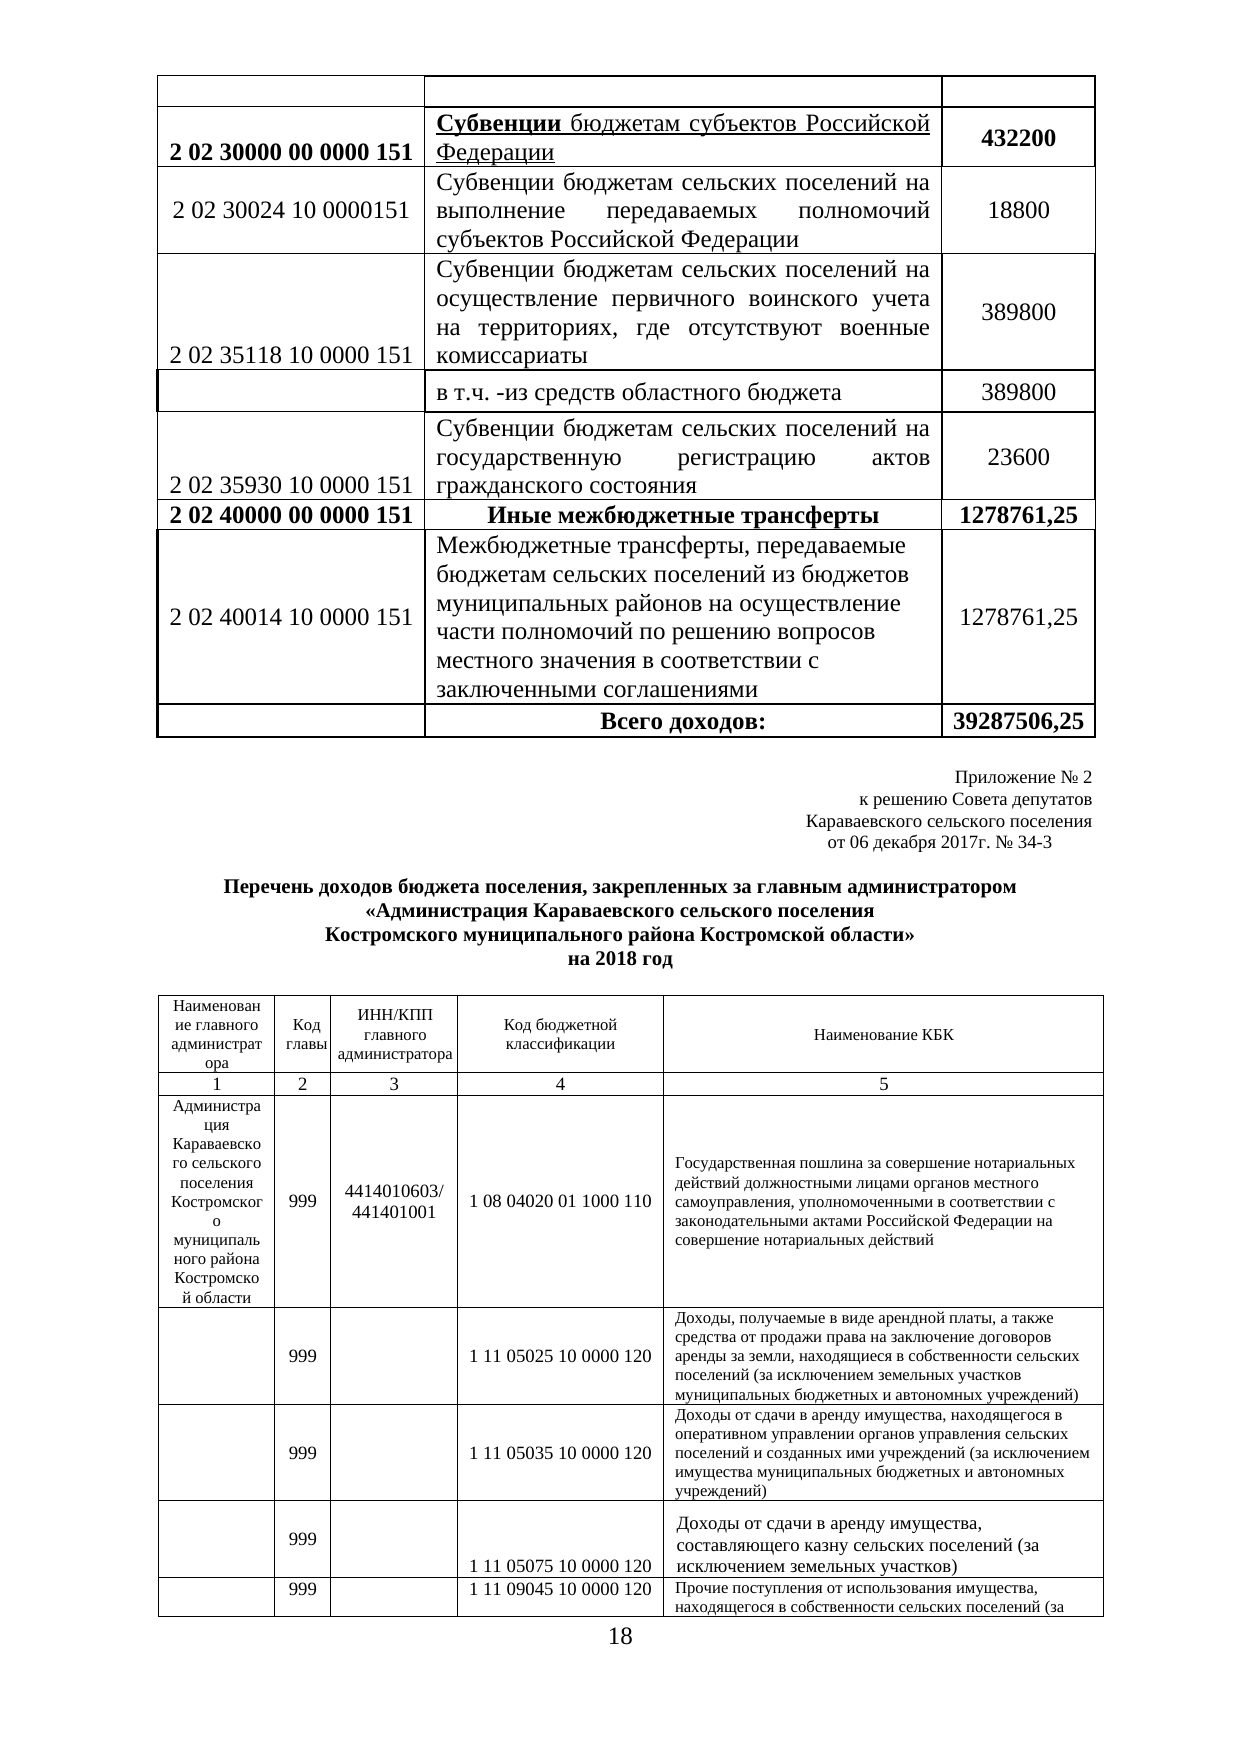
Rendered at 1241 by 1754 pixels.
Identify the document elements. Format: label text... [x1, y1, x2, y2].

table_cell 1 11 09045 10 0000 120 [458, 1578, 663, 1616]
text на 2018 год [148, 946, 1092, 970]
table_cell 432200 [943, 108, 1094, 166]
table_cell 999 [275, 1501, 330, 1577]
table_cell 5 [664, 1073, 1103, 1095]
table_header Код бюджетной классификации [458, 996, 663, 1072]
table_cell Межбюджетные трансферты, передаваемые бюджетам сельских поселений из бюджетов муниципальных районов на осуществление части полномочий по решению вопросов местного значения в соответствии с заключенными соглашениями [426, 530, 941, 703]
table_cell Администрация Караваевского сельского поселения Костромского муниципального района Костромской области [159, 1096, 274, 1307]
table_cell Государственная пошлина за совершение нотариальных действий должностными лицами органов местного самоуправления, уполномоченными в соответствии с законодательными актами Российской Федерации на совершение нотариальных действий [664, 1096, 1103, 1307]
table_cell 1 08 04020 01 1000 110 [458, 1096, 663, 1307]
table_cell 2 02 35118 10 0000 151 [158, 254, 424, 369]
table_cell 3 [331, 1073, 457, 1095]
text Приложение № 2 [148, 766, 1092, 788]
table_cell [331, 1405, 457, 1500]
table_cell 2 02 40014 10 0000 151 [159, 530, 424, 703]
text Костромского муниципального района Костромской области» [148, 922, 1092, 946]
table_cell 999 [275, 1405, 330, 1500]
table_header Код главы [275, 996, 330, 1072]
table_cell 18800 [942, 167, 1095, 253]
table_cell 999 [275, 1096, 330, 1307]
table_cell 999 [275, 1578, 330, 1616]
table_cell 999 [275, 1308, 330, 1403]
table_cell [159, 1308, 274, 1403]
table_cell 389800 [943, 371, 1094, 411]
table_cell 1 [159, 1073, 274, 1095]
table_cell Субвенции бюджетам сельских поселений на осуществление первичного воинского учета на территориях, где отсутствуют военные комиссариаты [425, 254, 941, 369]
table_cell 2 02 40000 00 0000 151 [158, 500, 424, 529]
table_cell Иные межбюджетные трансферты [425, 500, 941, 529]
table_cell 4414010603/ 441401001 [331, 1096, 457, 1307]
table_cell [425, 77, 941, 106]
text Перечень доходов бюджета поселения, закрепленных за главным администратором [148, 874, 1092, 898]
table_cell [159, 1578, 274, 1616]
table_cell [159, 705, 424, 736]
table_cell 2 02 35930 10 0000 151 [158, 412, 424, 499]
table_cell [331, 1308, 457, 1403]
table_cell Доходы от сдачи в аренду имущества, находящегося в оперативном управлении органов управления сельских поселений и созданных ими учреждений (за исключением имущества муниципальных бюджетных и автономных учреждений) [664, 1405, 1103, 1500]
text Караваевского сельского поселения [148, 809, 1092, 831]
table_cell 2 [275, 1073, 330, 1095]
table_cell 2 02 30000 00 0000 151 [158, 107, 424, 166]
table_cell Доходы от сдачи в аренду имущества, составляющего казну сельских поселений (за исключением земельных участков) [664, 1501, 1103, 1577]
table_header Наименование КБК [664, 996, 1103, 1072]
table_cell Субвенции бюджетам сельских поселений на государственную регистрацию актов гражданского состояния [425, 413, 941, 499]
table_cell Прочие поступления от использования имущества, находящегося в собственности сельских поселений (за [664, 1578, 1103, 1616]
table_cell [159, 1501, 274, 1577]
table_header Наименование главного администратора [159, 996, 274, 1072]
table_cell [331, 1501, 457, 1577]
table_cell Субвенции бюджетам субъектов Российской Федерации [425, 108, 941, 166]
table_cell 1 11 05075 10 0000 120 [458, 1501, 663, 1577]
table_cell [331, 1578, 457, 1616]
text к решению Совета депутатов [148, 788, 1092, 809]
table_cell 39287506,25 [943, 705, 1094, 736]
table_cell 1278761,25 [942, 500, 1095, 529]
table_cell [158, 76, 424, 106]
table_cell 4 [458, 1073, 663, 1095]
table_cell [159, 370, 424, 411]
table_cell Всего доходов: [426, 705, 941, 736]
table_cell 389800 [943, 254, 1094, 369]
table_cell 1 11 05025 10 0000 120 [458, 1308, 663, 1403]
table_cell в т.ч. -из средств областного бюджета [426, 371, 941, 411]
table_cell [159, 1405, 274, 1500]
table_cell Доходы, получаемые в виде арендной платы, а также средства от продажи права на заключение договоров аренды за земли, находящиеся в собственности сельских поселений (за исключением земельных участков муниципальных бюджетных и автономных учреждений) [664, 1308, 1103, 1403]
table_cell 2 02 30024 10 0000151 [158, 167, 424, 253]
table_cell 23600 [943, 413, 1094, 499]
text «Администрация Караваевского сельского поселения [148, 898, 1092, 922]
table_cell 1278761,25 [943, 530, 1094, 703]
table_cell [943, 77, 1094, 106]
table_cell Субвенции бюджетам сельских поселений на выполнение передаваемых полномочий субъектов Российской Федерации [425, 167, 941, 253]
text от 06 декабря 2017г. № 34-3 [148, 831, 1092, 853]
table_header ИНН/КПП главного администратора [331, 996, 457, 1072]
table_cell 1 11 05035 10 0000 120 [458, 1405, 663, 1500]
